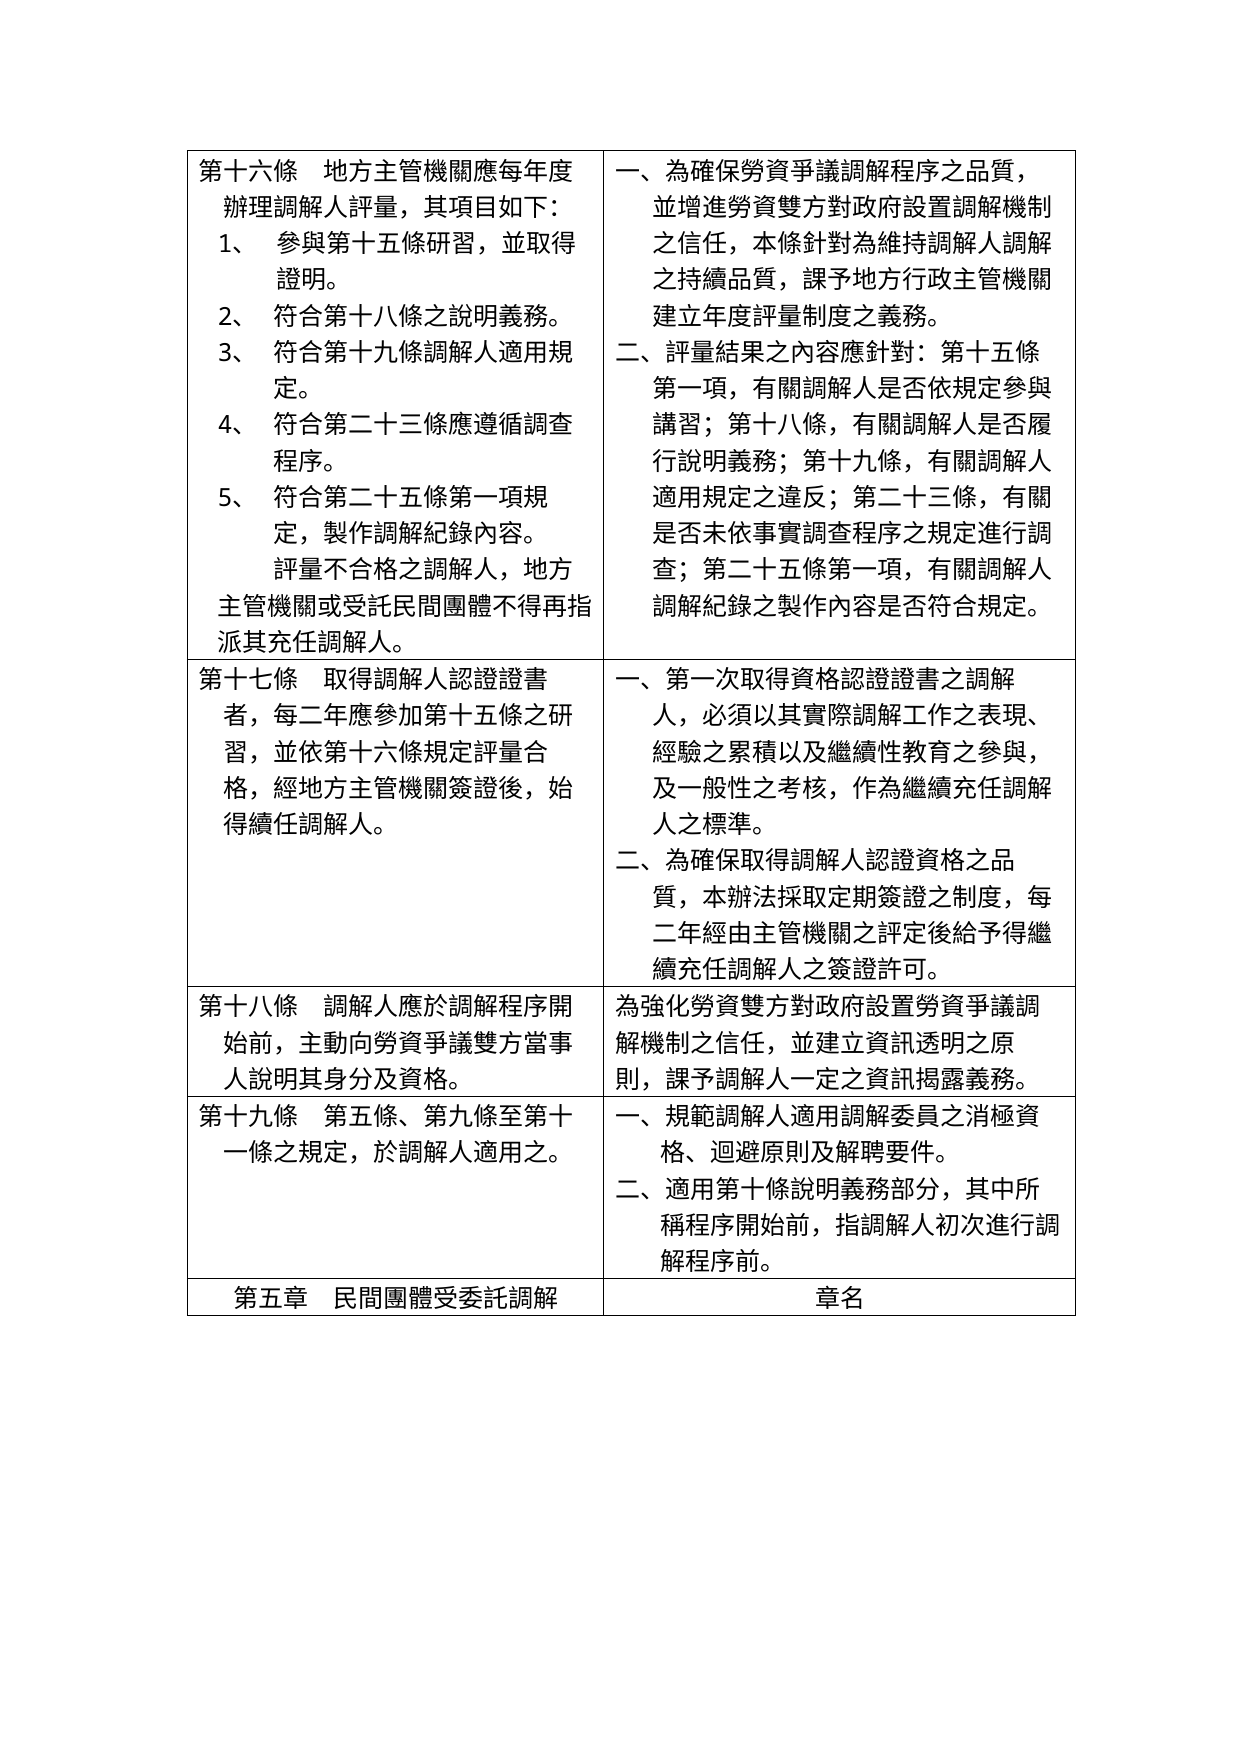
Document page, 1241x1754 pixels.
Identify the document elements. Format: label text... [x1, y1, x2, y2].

table_cell 一、第一次取得資格認證證書之調解人，必須以其實際調解工作之表現、經驗之累積以及繼續性教育之參與，及一般性之考核，作為繼續充任調解人之標準。 二、為確保取得調解人認證資格之品質，本辦法採取定期簽證之制度，每二年經由主管機關之評定後給予得繼續充任調解人之簽證許可。 [604, 660, 1075, 986]
table_cell 為強化勞資雙方對政府設置勞資爭議調解機制之信任，並建立資訊透明之原則，課予調解人一定之資訊揭露義務。 [604, 987, 1075, 1096]
table_cell 第十八條 調解人應於調解程序開始前，主動向勞資爭議雙方當事人說明其身分及資格。 [188, 987, 603, 1096]
table_cell 第五章 民間團體受委託調解 [188, 1279, 603, 1315]
table_cell 第十六條 地方主管機關應每年度辦理調解人評量，其項目如下： 參與第十五條研習，並取得證明。 符合第十八條之說明義務。 符合第十九條調解人適用規定。 符合第二十三條應遵循調查程序。 符合第二十五條第一項規定，製作調解紀錄內容。 評量不合格之調解人，地方主管機關或受託民間團體不得再指派其充任調解人。 [188, 151, 603, 658]
table_cell 第十七條 取得調解人認證證書者，每二年應參加第十五條之研習，並依第十六條規定評量合格，經地方主管機關簽證後，始得續任調解人。 [188, 660, 603, 986]
table_cell 一、為確保勞資爭議調解程序之品質，並增進勞資雙方對政府設置調解機制之信任，本條針對為維持調解人調解之持續品質，課予地方行政主管機關建立年度評量制度之義務。 二、評量結果之內容應針對：第十五條第一項，有關調解人是否依規定參與講習；第十八條，有關調解人是否履行說明義務；第十九條，有關調解人適用規定之違反；第二十三條，有關是否未依事實調查程序之規定進行調查；第二十五條第一項，有關調解人調解紀錄之製作內容是否符合規定。 [604, 151, 1075, 658]
table_cell 章名 [604, 1279, 1075, 1315]
table_cell 一、規範調解人適用調解委員之消極資格、迴避原則及解聘要件。 二、適用第十條說明義務部分，其中所稱程序開始前，指調解人初次進行調解程序前。 [604, 1097, 1075, 1278]
table_cell 第十九條 第五條、第九條至第十一條之規定，於調解人適用之。 [188, 1097, 603, 1278]
